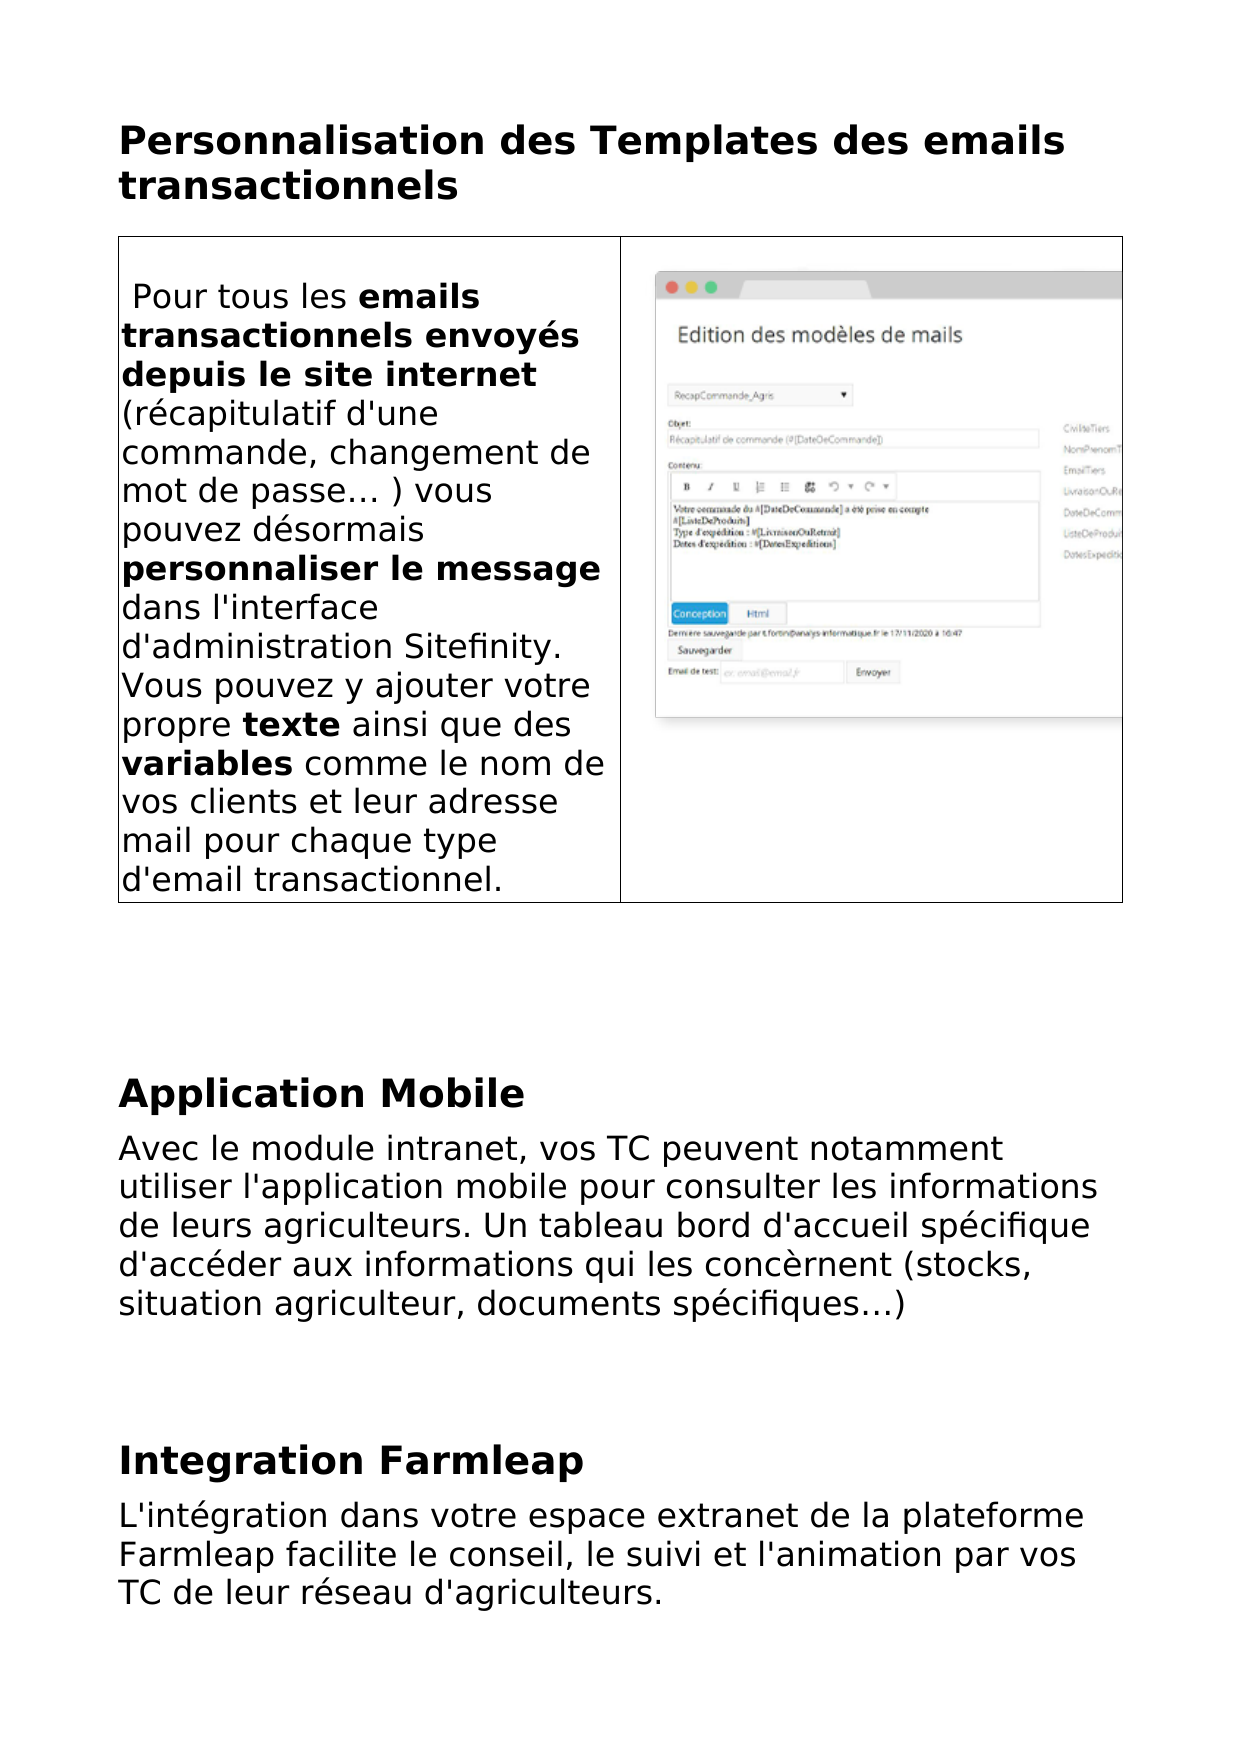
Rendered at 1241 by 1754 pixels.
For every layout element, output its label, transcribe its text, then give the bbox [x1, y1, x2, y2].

table_header Pour tous les emails transactionnels envoyés depuis le site internet (récapitulatif d'une commande, changement de mot de passe… ) vous pouvez désormais personnaliser le message dans l'interface d'administration Sitefinity. Vous pouvez y ajouter votre propre texte ainsi que des variables comme le nom de vos clients et leur adresse mail pour chaque type d'email transactionnel. [119, 237, 620, 902]
subtitle Application Mobile [118, 1071, 1122, 1116]
text L'intégration dans votre espace extranet de la plateforme Farmleap facilite le conseil, le suivi et l'animation par vos TC de leur réseau d'agriculteurs. [118, 1496, 1122, 1613]
subtitle Personnalisation des Templates des emails transactionnels [118, 118, 1122, 208]
table_header [621, 237, 1122, 902]
picture [622, 238, 1123, 760]
text Avec le module intranet, vos TC peuvent notamment utiliser l'application mobile pour consulter les informations de leurs agriculteurs. Un tableau bord d'accueil spécifique d'accéder aux informations qui les concèrnent (stocks, situation agriculteur, documents spécifiques…) [118, 1129, 1122, 1401]
subtitle Integration Farmleap [118, 1438, 1122, 1484]
